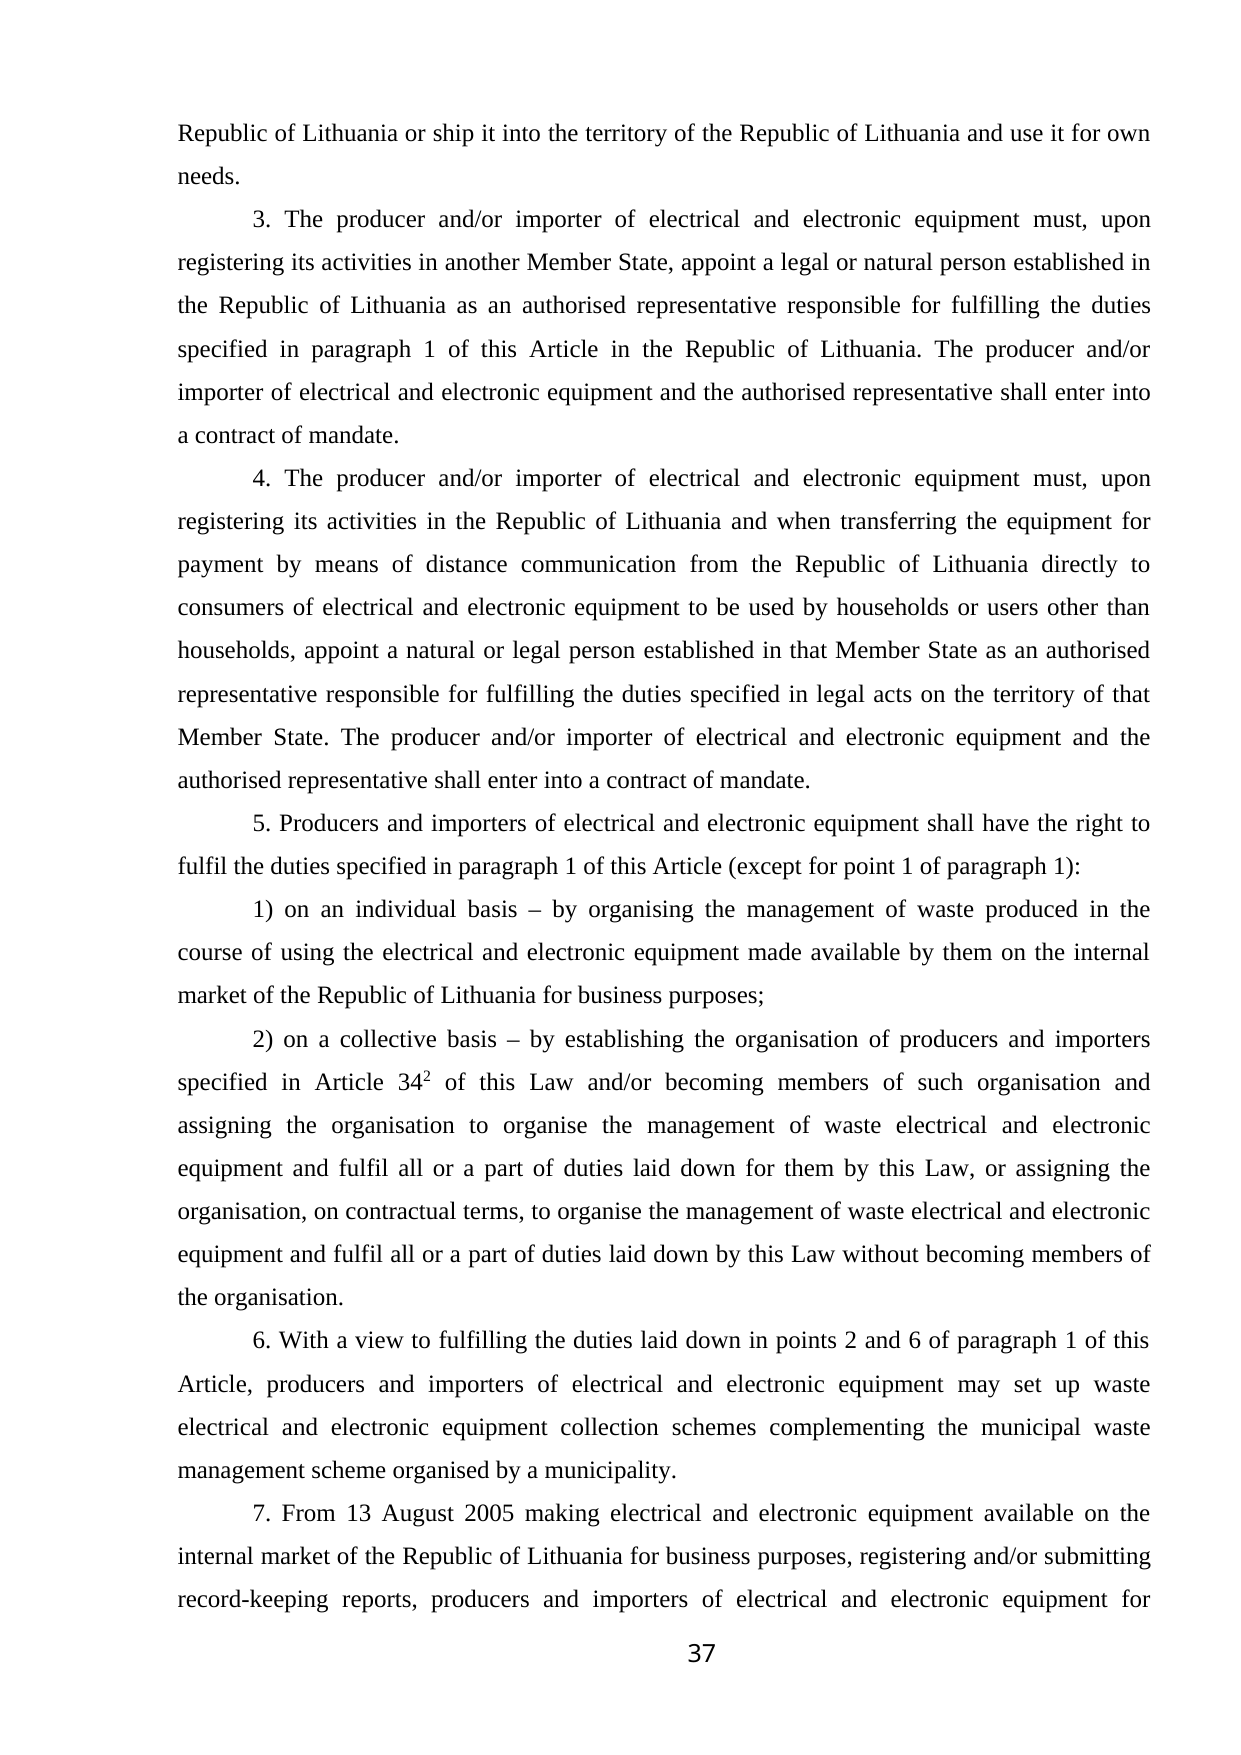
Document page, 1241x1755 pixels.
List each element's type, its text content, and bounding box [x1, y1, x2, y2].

text 4. The producer and/or importer of electrical and electronic equipment must, upon registering its activities in the Republic of Lithuania and when transferring the equipment for payment by means of distance communication from the Republic of Lithuania directly to consumers of electrical and electronic equipment to be used by households or users other than households, appoint a natural or legal person established in that Member State as an authorised representative responsible for fulfilling the duties specified in legal acts on the territory of that Member State. The producer and/or importer of electrical and electronic equipment and the authorised representative shall enter into a contract of mandate. [177, 463, 1152, 794]
text 7. From 13 August 2005 making electrical and electronic equipment available on the internal market of the Republic of Lithuania for business purposes, registering and/or submitting record-keeping reports, producers and importers of electrical and electronic equipment for [177, 1498, 1152, 1613]
text 2) on a collective basis – by establishing the organisation of producers and importers specified in Article 342 of this Law and/or becoming members of such organisation and assigning the organisation to organise the management of waste electrical and electronic equipment and fulfil all or a part of duties laid down for them by this Law, or assigning the organisation, on contractual terms, to organise the management of waste electrical and electronic equipment and fulfil all or a part of duties laid down by this Law without becoming members of the organisation. [177, 1024, 1152, 1311]
text 1) on an individual basis – by organising the management of waste produced in the course of using the electrical and electronic equipment made available by them on the internal market of the Republic of Lithuania for business purposes; [177, 894, 1152, 1009]
text 6. With a view to fulfilling the duties laid down in points 2 and 6 of paragraph 1 of this Article, producers and importers of electrical and electronic equipment may set up waste electrical and electronic equipment collection schemes complementing the municipal waste management scheme organised by a municipality. [177, 1326, 1152, 1484]
text Republic of Lithuania or ship it into the territory of the Republic of Lithuania and use it for own needs. [177, 118, 1152, 190]
text 3. The producer and/or importer of electrical and electronic equipment must, upon registering its activities in another Member State, appoint a legal or natural person established in the Republic of Lithuania as an authorised representative responsible for fulfilling the duties specified in paragraph 1 of this Article in the Republic of Lithuania. The producer and/or importer of electrical and electronic equipment and the authorised representative shall enter into a contract of mandate. [177, 204, 1152, 449]
text 5. Producers and importers of electrical and electronic equipment shall have the right to fulfil the duties specified in paragraph 1 of this Article (except for point 1 of paragraph 1): [177, 808, 1152, 880]
